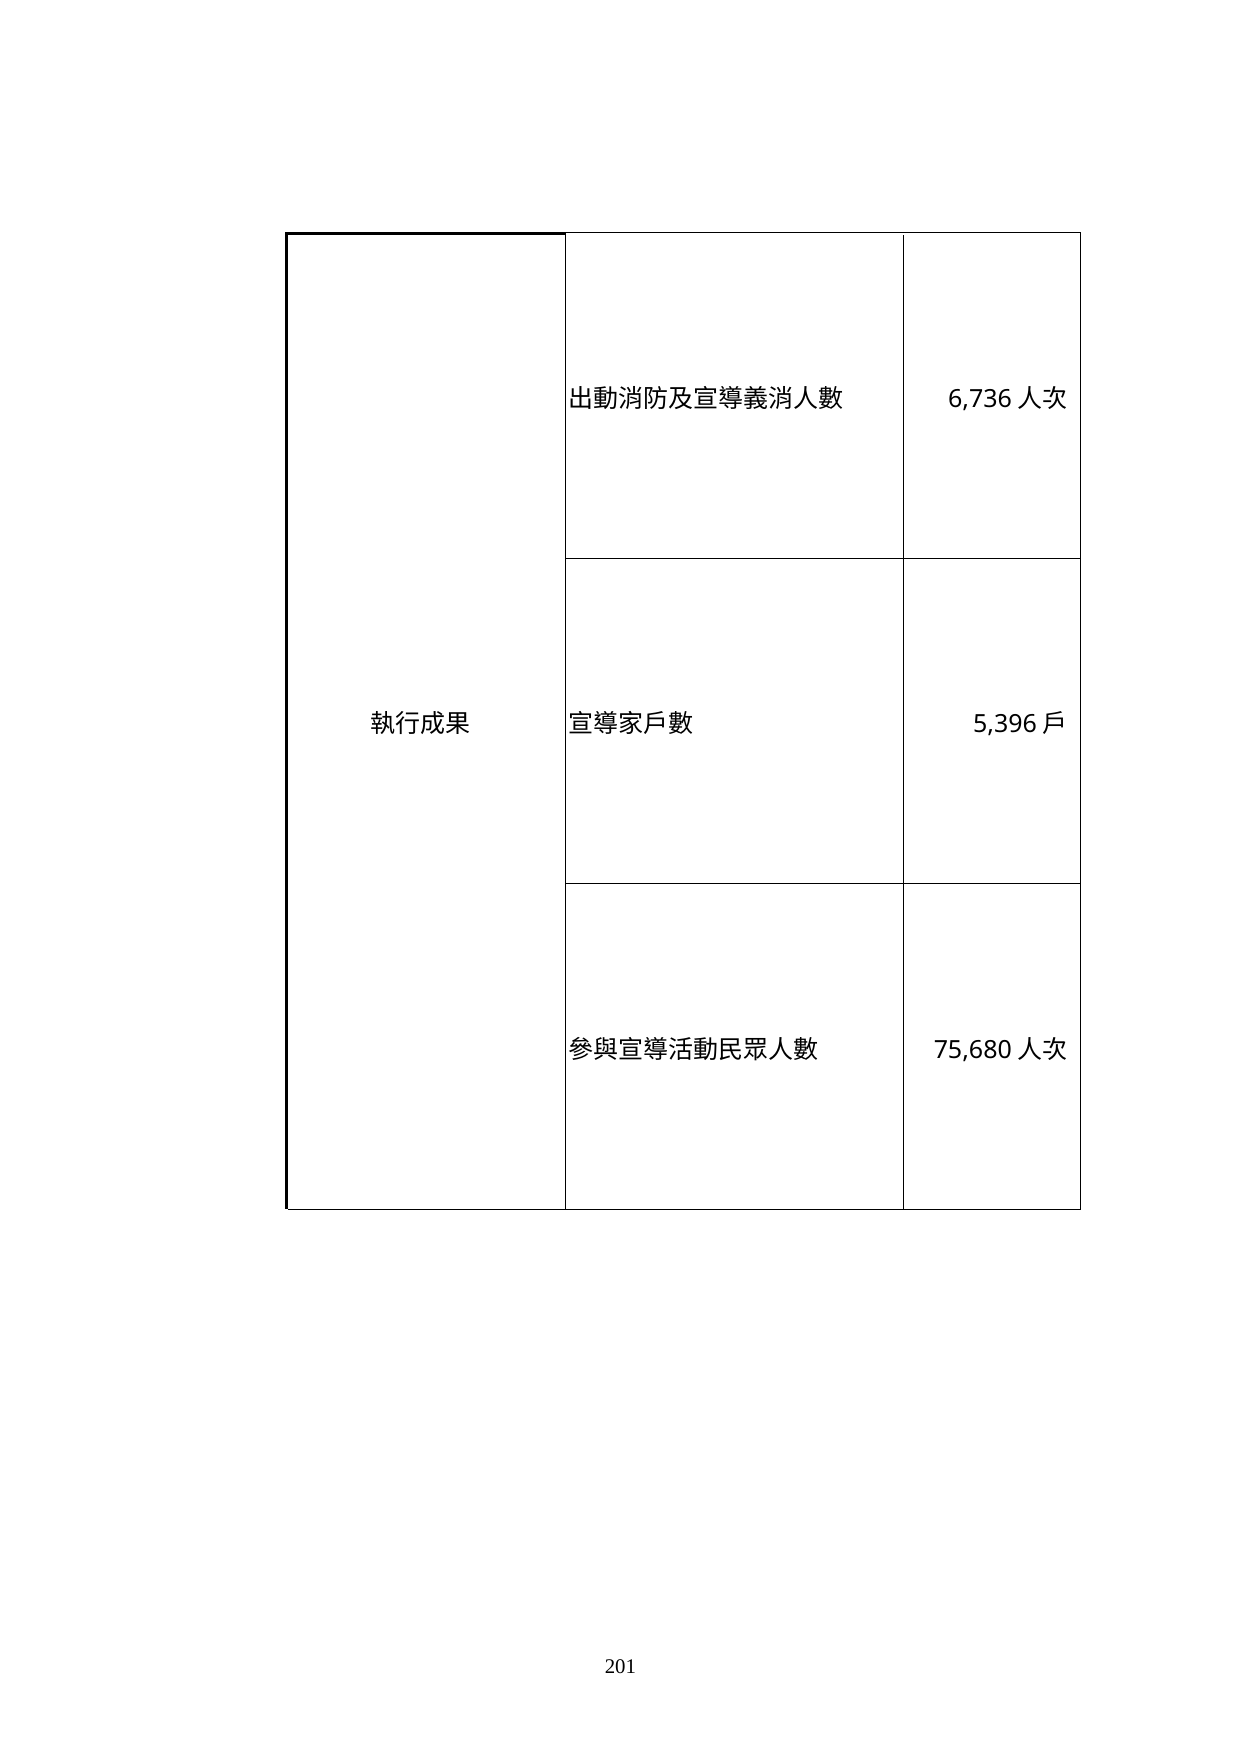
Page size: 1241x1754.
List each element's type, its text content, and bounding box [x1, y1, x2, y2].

table_header 執行成果 [288, 235, 565, 1209]
table_cell 宣導家戶數 [566, 559, 903, 883]
table_cell 6,736人次 [904, 233, 1080, 558]
table_cell 出動消防及宣導義消人數 [566, 233, 904, 558]
table_cell 5,396戶 [904, 559, 1080, 883]
table_cell 參與宣導活動民眾人數 [566, 884, 903, 1209]
table_cell 75,680人次 [904, 884, 1080, 1209]
